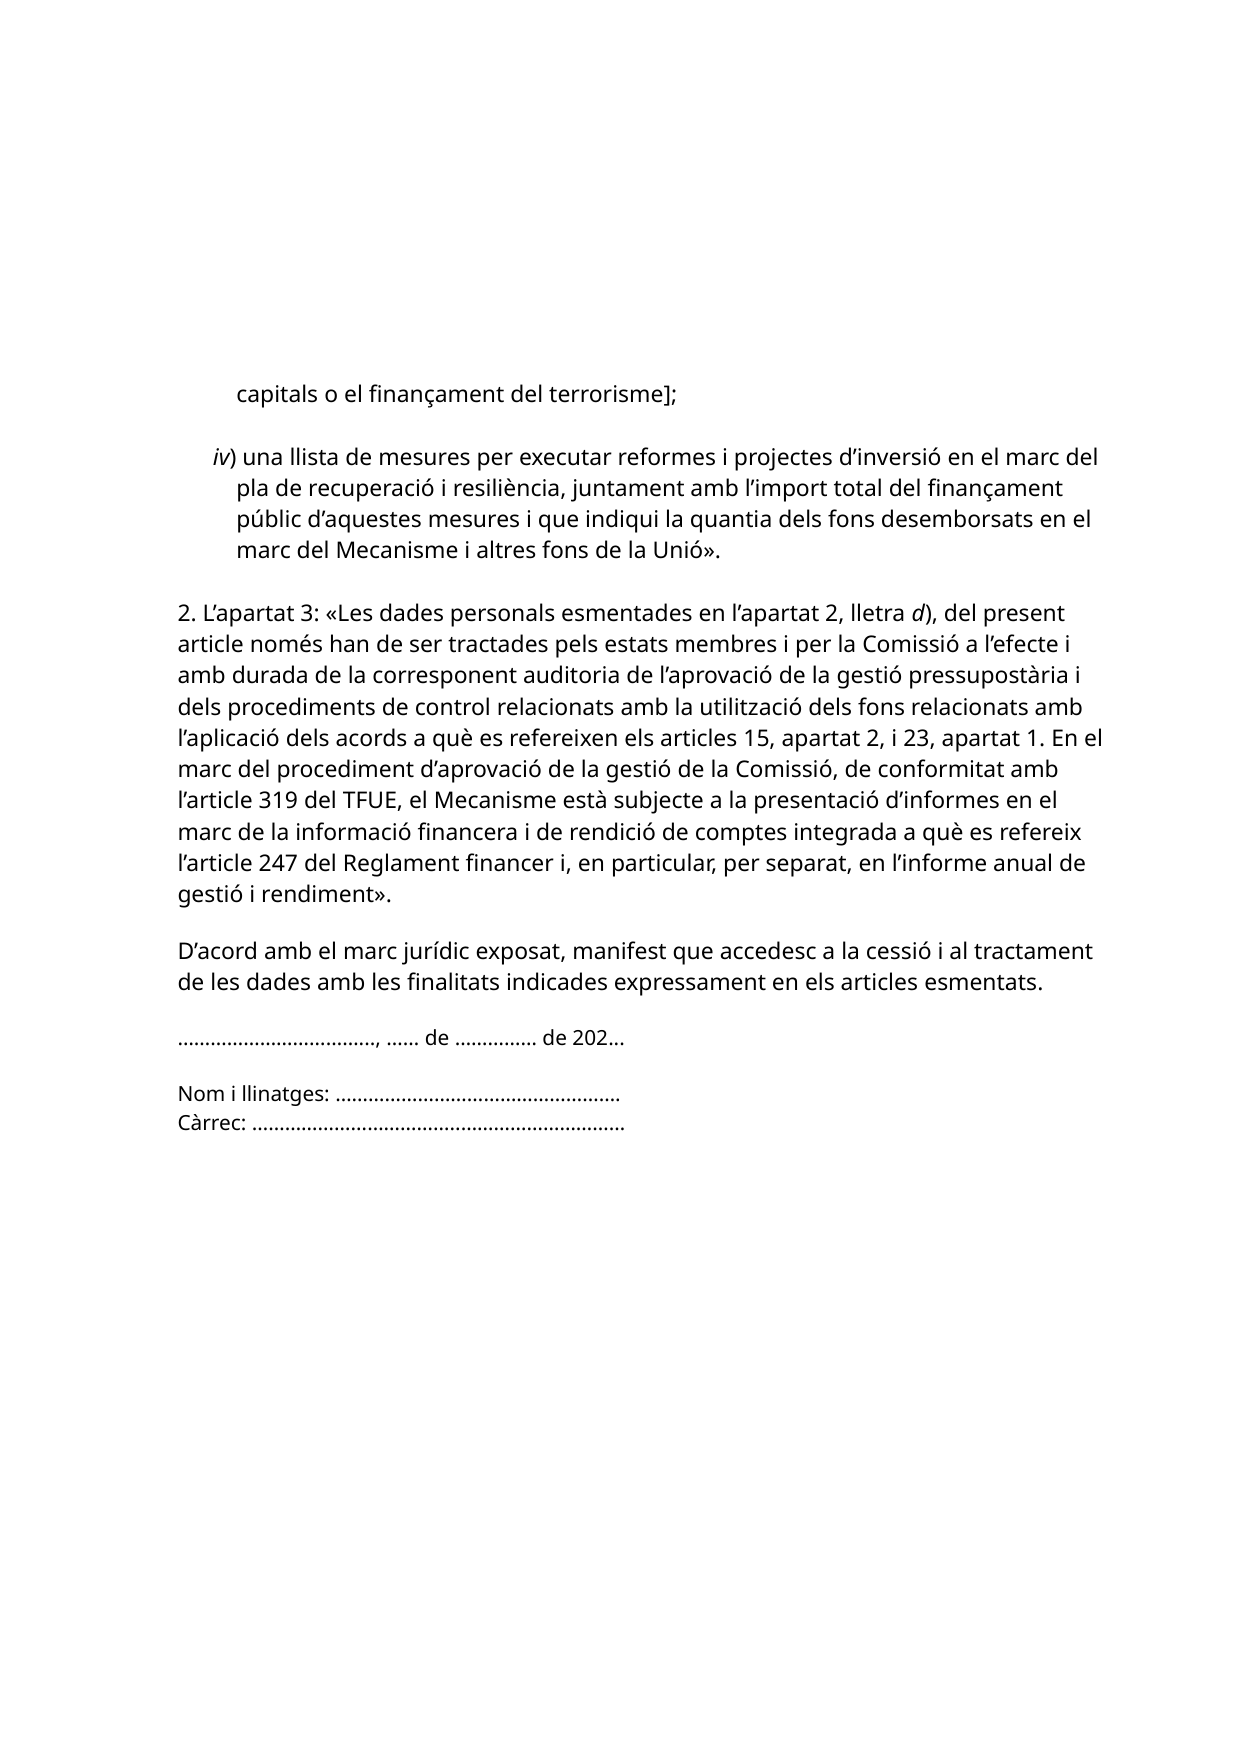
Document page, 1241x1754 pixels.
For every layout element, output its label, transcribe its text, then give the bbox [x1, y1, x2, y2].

text D’acord amb el marc jurídic exposat, manifest que accedesc a la cessió i al tractament de les dades amb les finalitats indicades expressament en els articles esmentats. [177, 935, 1104, 997]
text Càrrec: ………………………………..………………………… [177, 1108, 1104, 1136]
text Nom i llinatges: ……………………………………………. [177, 1079, 1104, 1108]
text capitals o el finançament del terrorisme]; [213, 378, 1104, 409]
text iv) una llista de mesures per executar reformes i projectes d’inversió en el marc del pla de recuperació i resiliència, juntament amb l’import total del finançament públic d’aquestes mesures i que indiqui la quantia dels fons desemborsats en el marc del Mecanisme i altres fons de la Unió». [213, 440, 1104, 565]
text ……………………………..., …… de …………… de 202... [177, 1023, 1104, 1051]
text 2. L’apartat 3: «Les dades personals esmentades en l’apartat 2, lletra d), del present article només han de ser tractades pels estats membres i per la Comissió a l’efecte i amb durada de la corresponent auditoria de l’aprovació de la gestió pressupostària i dels procediments de control relacionats amb la utilització dels fons relacionats amb l’aplicació dels acords a què es refereixen els articles 15, apartat 2, i 23, apartat 1. En el marc del procediment d’aprovació de la gestió de la Comissió, de conformitat amb l’article 319 del TFUE, el Mecanisme està subjecte a la presentació d’informes en el marc de la informació financera i de rendició de comptes integrada a què es refereix l’article 247 del Reglament financer i, en particular, per separat, en l’informe anual de gestió i rendiment». [177, 597, 1104, 909]
